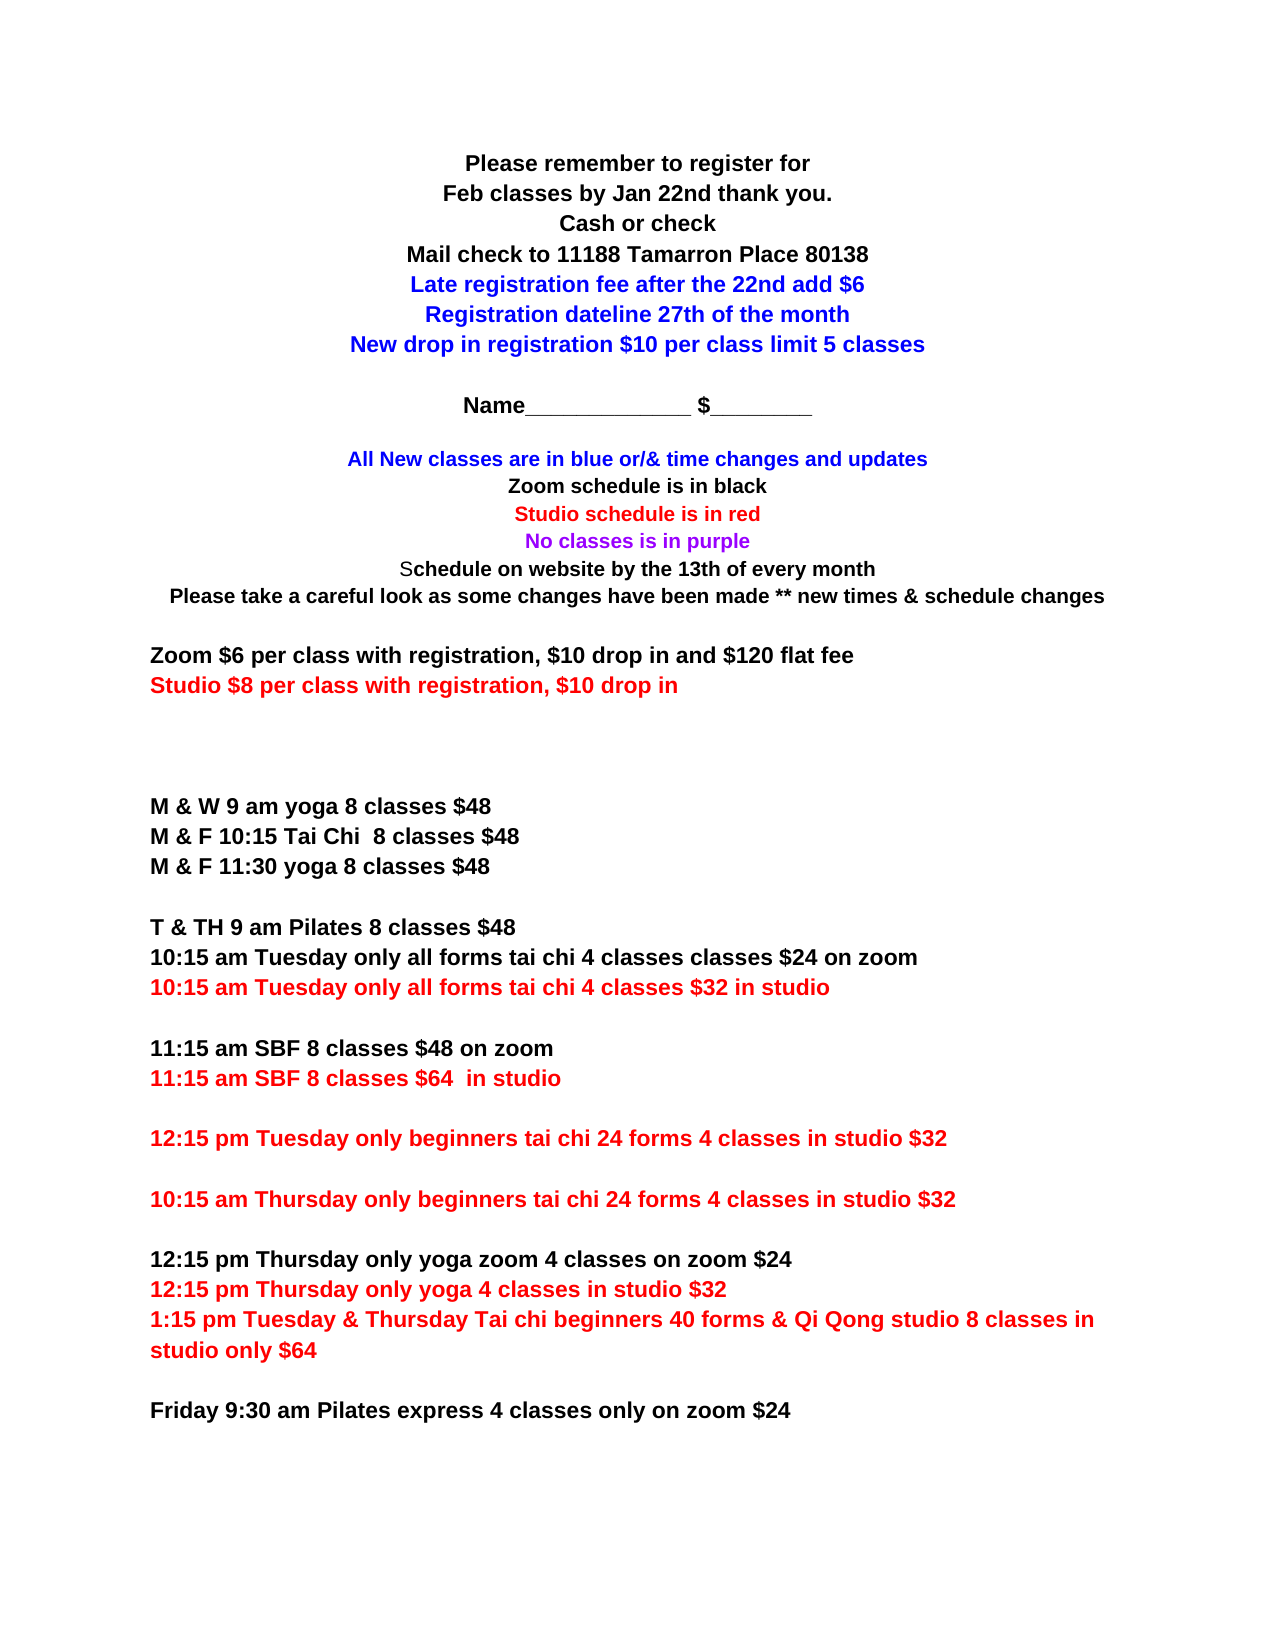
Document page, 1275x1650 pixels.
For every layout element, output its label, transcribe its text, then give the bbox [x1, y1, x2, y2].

text 12:15 pm Thursday only yoga zoom 4 classes on zoom $24 [150, 1246, 1125, 1272]
text Friday 9:30 am Pilates express 4 classes only on zoom $24 [150, 1397, 1125, 1423]
text Please remember to register for [150, 150, 1125, 176]
text Studio $8 per class with registration, $10 drop in [150, 672, 1125, 698]
text Registration dateline 27th of the month [150, 301, 1125, 327]
text Studio schedule is in red [150, 502, 1125, 526]
text T & TH 9 am Pilates 8 classes $48 [150, 914, 1125, 940]
text 12:15 pm Thursday only yoga 4 classes in studio $32 [150, 1276, 1125, 1303]
text All New classes are in blue or/& time changes and updates [150, 447, 1125, 471]
text Mail check to 11188 Tamarron Place 80138 [150, 241, 1125, 267]
text 1:15 pm Tuesday & Thursday Tai chi beginners 40 forms & Qi Qong studio 8 classes in studio only $64 [150, 1306, 1125, 1363]
text M & F 11:30 yoga 8 classes $48 [150, 853, 1125, 880]
text Name_____________ $________ [150, 392, 1125, 418]
text Zoom schedule is in black [150, 474, 1125, 498]
text 11:15 am SBF 8 classes $48 on zoom [150, 1034, 1125, 1061]
text Zoom $6 per class with registration, $10 drop in and $120 flat fee [150, 642, 1125, 668]
text Late registration fee after the 22nd add $6 [150, 271, 1125, 297]
text M & F 10:15 Tai Chi 8 classes $48 [150, 823, 1125, 849]
text 10:15 am Tuesday only all forms tai chi 4 classes $32 in studio [150, 974, 1125, 1001]
text Feb classes by Jan 22nd thank you. [150, 180, 1125, 207]
text Schedule on website by the 13th of every month [150, 557, 1125, 581]
text 10:15 am Thursday only beginners tai chi 24 forms 4 classes in studio $32 [150, 1186, 1125, 1212]
text No classes is in purple [150, 529, 1125, 553]
text Please take a careful look as some changes have been made ** new times & schedule changes [150, 584, 1125, 608]
text Cash or check [150, 210, 1125, 237]
text 12:15 pm Tuesday only beginners tai chi 24 forms 4 classes in studio $32 [150, 1125, 1125, 1152]
text 10:15 am Tuesday only all forms tai chi 4 classes classes $24 on zoom [150, 944, 1125, 970]
text 11:15 am SBF 8 classes $64 in studio [150, 1065, 1125, 1091]
text M & W 9 am yoga 8 classes $48 [150, 793, 1125, 819]
text New drop in registration $10 per class limit 5 classes [150, 331, 1125, 358]
